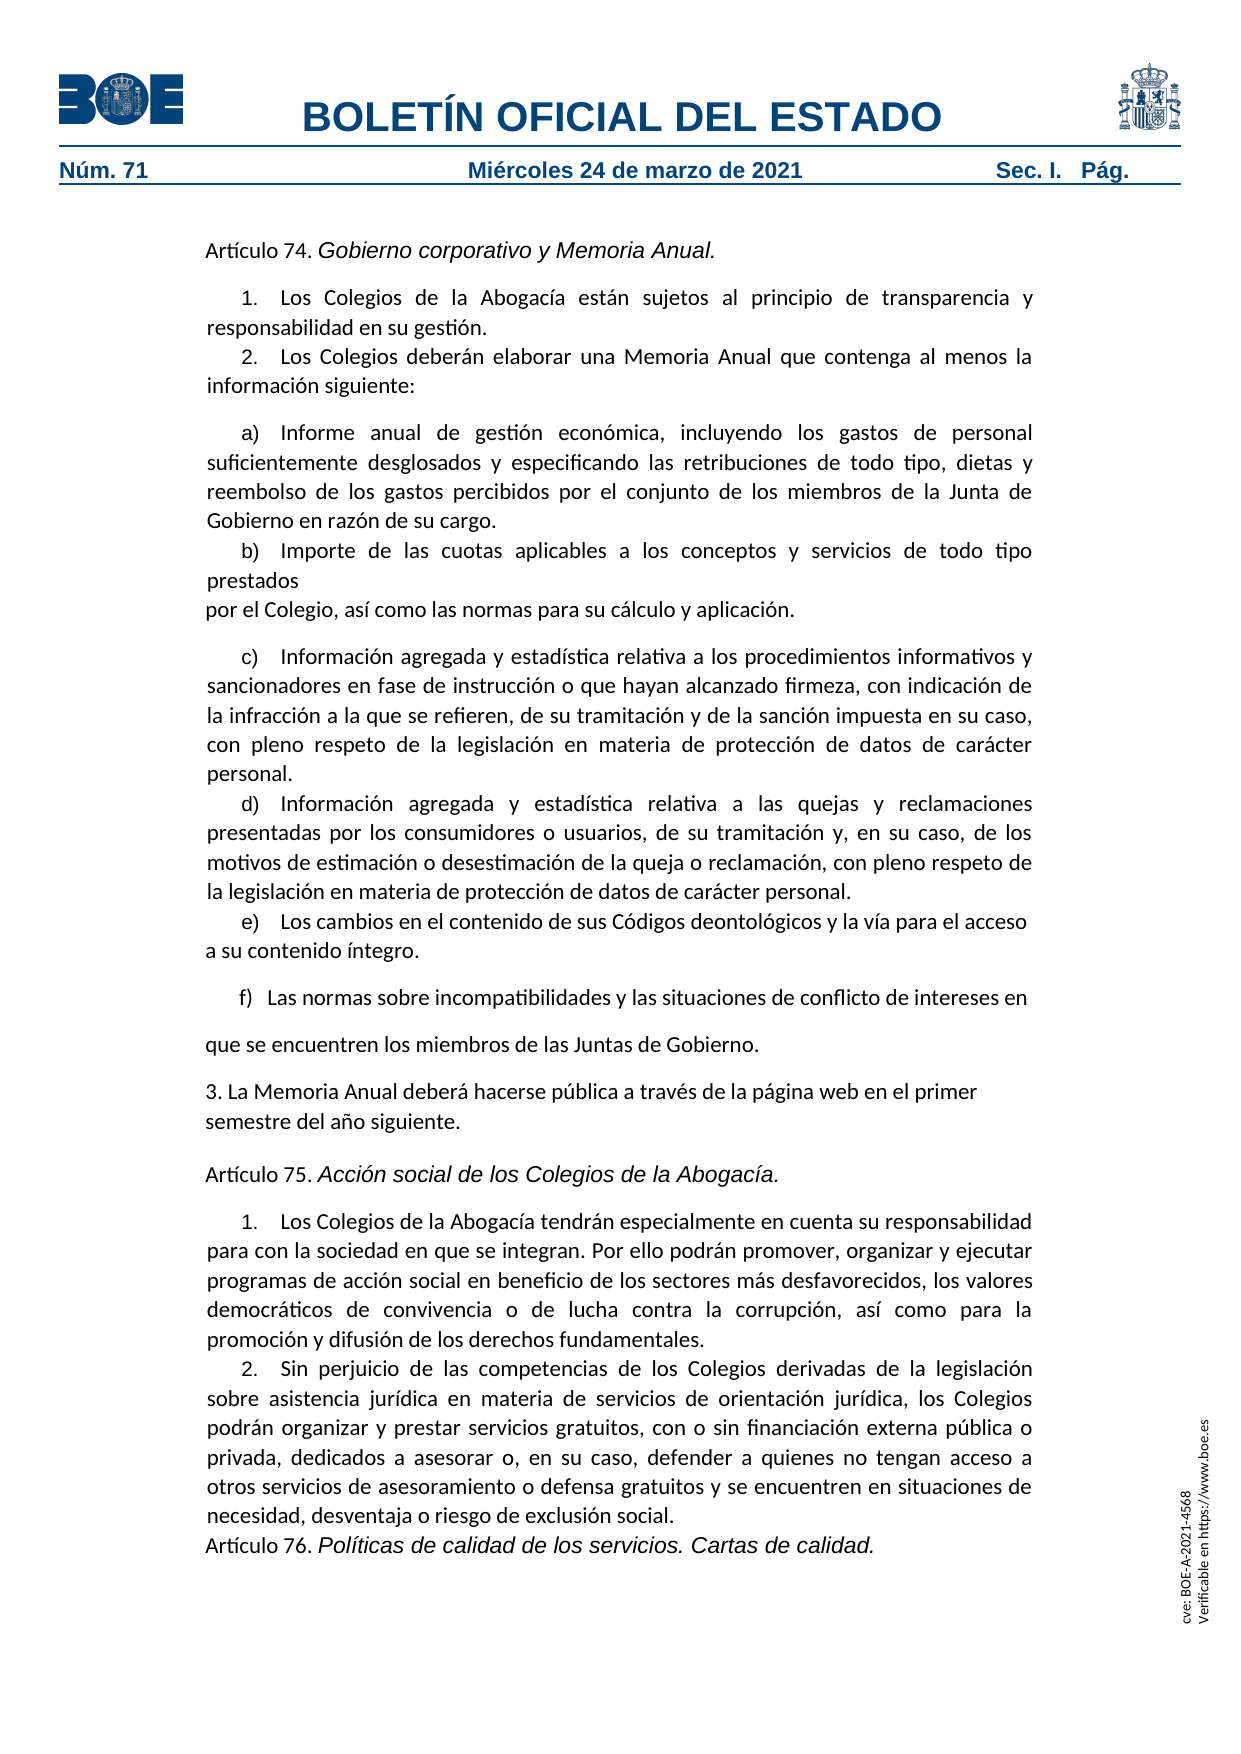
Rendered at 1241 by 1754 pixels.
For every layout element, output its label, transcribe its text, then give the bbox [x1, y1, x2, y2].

list Los Colegios de la Abogacía tendrán especialmente en cuenta su responsabilidad para con la sociedad en que se integran. Por ello podrán promover, organizar y ejecutar programas de acción social en beneficio de los sectores más desfavorecidos, los valores democráticos de convivencia o de lucha contra la corrupción, así como para la promoción y difusión de los derechos fundamentales. [207, 1207, 1034, 1353]
text por el Colegio, así como las normas para su cálculo y aplicación. [205, 595, 1034, 623]
list Informe anual de gestión económica, incluyendo los gastos de personal suficientemente desglosados y especificando las retribuciones de todo tipo, dietas y reembolso de los gastos percibidos por el conjunto de los miembros de la Junta de Gobierno en razón de su cargo. [207, 418, 1034, 535]
text Artículo 75. Acción social de los Colegios de la Abogacía. [205, 1160, 1034, 1188]
text Artículo 76. Políticas de calidad de los servicios. Cartas de calidad. [205, 1531, 1034, 1559]
text a su contenido íntegro. [205, 937, 1034, 965]
list Información agregada y estadística relativa a las quejas y reclamaciones presentadas por los consumidores o usuarios, de su tramitación y, en su caso, de los motivos de estimación o desestimación de la queja o reclamación, con pleno respeto de la legislación en materia de protección de datos de carácter personal. [207, 789, 1034, 905]
text 3. La Memoria Anual deberá hacerse pública a través de la página web en el primer semestre del año siguiente. [205, 1077, 1034, 1135]
list Los cambios en el contenido de sus Códigos deontológicos y la vía para el acceso [207, 907, 1034, 935]
list Los Colegios de la Abogacía están sujetos al principio de transparencia y responsabilidad en su gestión. [207, 283, 1034, 341]
text Artículo 74. Gobierno corporativo y Memoria Anual. [205, 236, 1034, 264]
list Los Colegios deberán elaborar una Memoria Anual que contenga al menos la información siguiente: [207, 342, 1034, 400]
text que se encuentren los miembros de las Juntas de Gobierno. [205, 1030, 1034, 1058]
list Importe de las cuotas aplicables a los conceptos y servicios de todo tipo prestados [207, 536, 1034, 594]
text f) Las normas sobre incompatibilidades y las situaciones de conflicto de intereses en [207, 983, 1034, 1011]
list Información agregada y estadística relativa a los procedimientos informativos y sancionadores en fase de instrucción o que hayan alcanzado firmeza, con indicación de la infracción a la que se refieren, de su tramitación y de la sanción impuesta en su caso, con pleno respeto de la legislación en materia de protección de datos de carácter personal. [207, 642, 1034, 787]
list Sin perjuicio de las competencias de los Colegios derivadas de la legislación sobre asistencia jurídica en materia de servicios de orientación jurídica, los Colegios podrán organizar y prestar servicios gratuitos, con o sin financiación externa pública o privada, dedicados a asesorar o, en su caso, defender a quienes no tengan acceso a otros servicios de asesoramiento o defensa gratuitos y se encuentren en situaciones de necesidad, desventaja o riesgo de exclusión social. [207, 1354, 1034, 1529]
